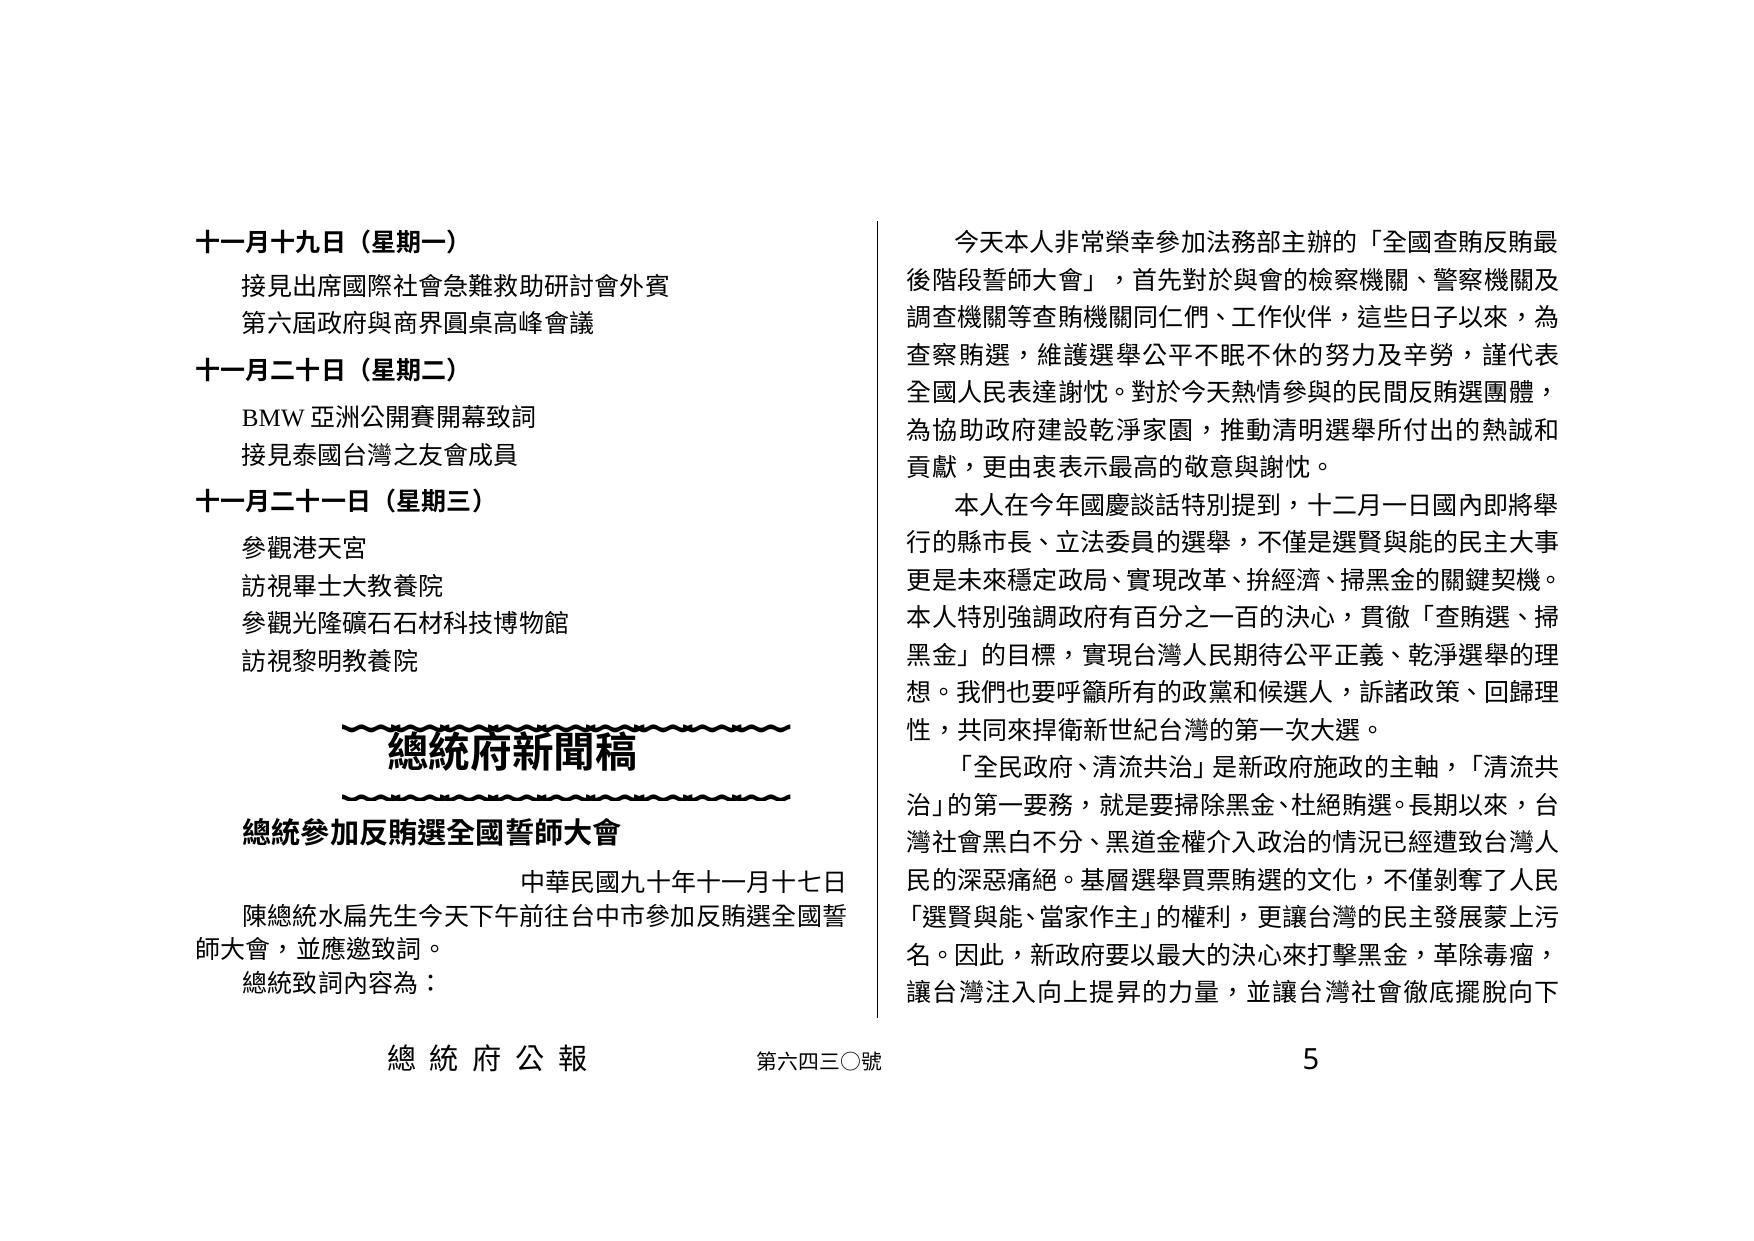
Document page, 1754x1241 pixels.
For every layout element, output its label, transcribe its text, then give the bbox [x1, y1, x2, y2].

text 總統參加反賄選全國誓師大會 [242, 813, 847, 851]
text 十一月十九日（星期一） [195, 222, 847, 259]
text 第六屆政府與商界圓桌高峰會議 [242, 303, 847, 340]
table_cell [192, 728, 340, 778]
text 接見出席國際社會急難救助研討會外賓 [242, 265, 847, 303]
text 「全民政府、清流共治」是新政府施政的主軸，「清流共治」的第一要務，就是要掃除黑金、杜絕賄選。長期以來，台灣社會黑白不分、黑道金權介入政治的情況已經遭致台灣人民的深惡痛絕。基層選舉買票賄選的文化，不僅剝奪了人民「選賢與能、當家作主」的權利，更讓台灣的民主發展蒙上污名。因此，新政府要以最大的決心來打擊黑金，革除毒瘤，讓台灣注入向上提昇的力量，並讓台灣社會徹底擺脫向下沈淪。掃除黑金是全民的期望，我們的檢警調同仁全力以赴，相信只要努力，一定有進步的空間。 [907, 747, 1559, 1009]
table_cell 總統府新聞稿 [340, 728, 852, 778]
text 參觀港天宮 [242, 528, 847, 565]
table_cell ﹏﹏﹏﹏﹏﹏﹏﹏﹏ [340, 778, 852, 801]
text 接見泰國台灣之友會成員 [242, 434, 847, 472]
text 訪視畢士大教養院 [242, 565, 847, 603]
text 十一月二十日（星期二） [195, 351, 847, 386]
table_cell [192, 778, 340, 801]
text 陳總統水扁先生今天下午前往台中市參加反賄選全國誓師大會，並應邀致詞。 [195, 899, 847, 965]
table_header ﹏﹏﹏﹏﹏﹏﹏﹏﹏ [340, 703, 852, 728]
text 十一月二十一日（星期三） [195, 482, 847, 517]
text 參觀光隆礦石石材科技博物館 [242, 603, 847, 640]
text 總統致詞內容為： [195, 965, 847, 999]
text 中華民國九十年十一月十七日 [195, 863, 847, 899]
text 今天本人非常榮幸參加法務部主辦的「全國查賄反賄最後階段誓師大會」，首先對於與會的檢察機關、警察機關及調查機關等查賄機關同仁們、工作伙伴，這些日子以來，為查察賄選，維護選舉公平不眠不休的努力及辛勞，謹代表全國人民表達謝忱。對於今天熱情參與的民間反賄選團體，為協助政府建設乾淨家園，推動清明選舉所付出的熱誠和貢獻，更由衷表示最高的敬意與謝忱。 [907, 222, 1559, 484]
text 訪視黎明教養院 [242, 640, 847, 678]
table_header [192, 703, 340, 728]
text BMW亞洲公開賽開幕致詞 [242, 397, 847, 434]
text 本人在今年國慶談話特別提到，十二月一日國內即將舉行的縣市長、立法委員的選舉，不僅是選賢與能的民主大事，更是未來穩定政局、實現改革、拚經濟、掃黑金的關鍵契機。本人特別強調政府有百分之一百的決心，貫徹「查賄選、掃黑金」的目標，實現台灣人民期待公平正義、乾淨選舉的理想。我們也要呼籲所有的政黨和候選人，訴諸政策、回歸理性，共同來捍衛新世紀台灣的第一次大選。 [907, 484, 1559, 747]
